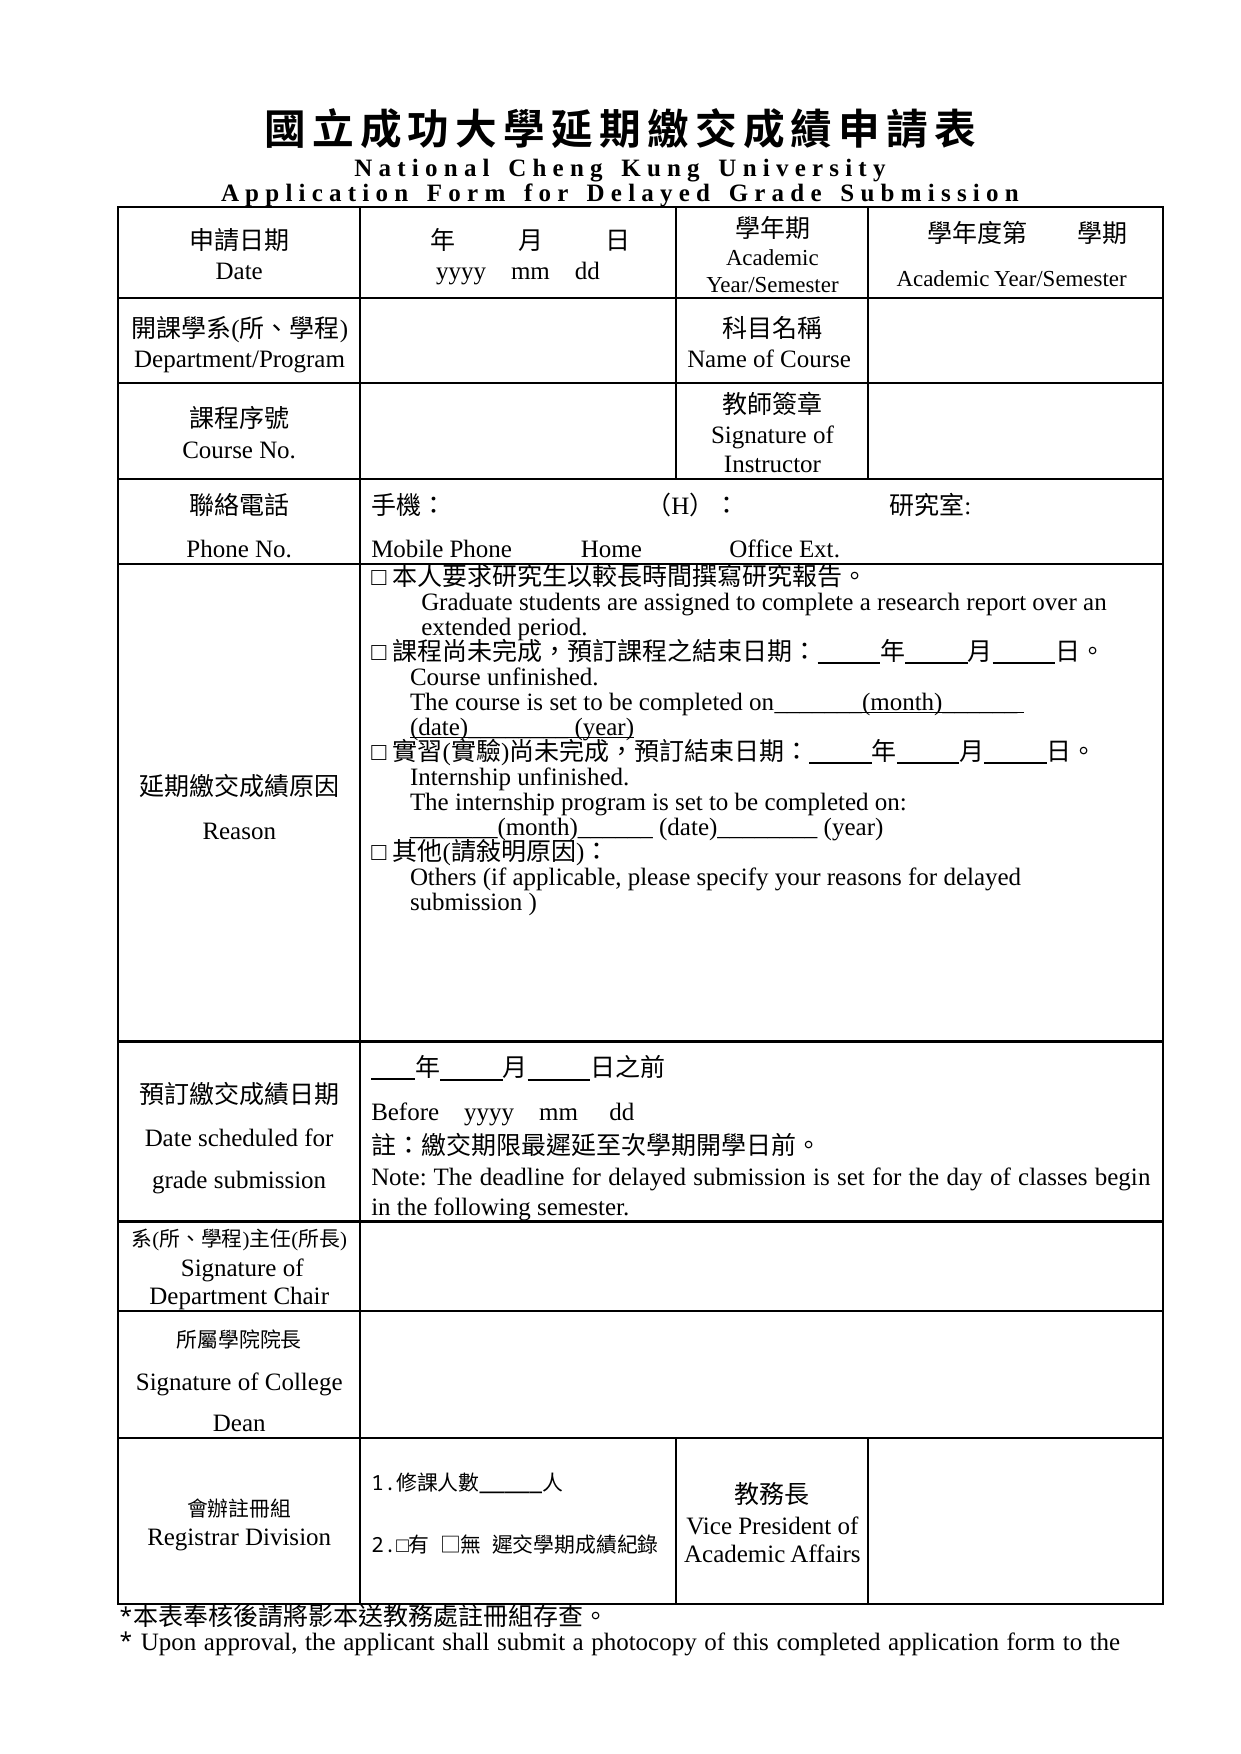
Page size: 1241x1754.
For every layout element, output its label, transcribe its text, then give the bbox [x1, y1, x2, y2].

table_cell 教務長 Vice President of Academic Affairs [677, 1439, 867, 1603]
text 國立成功大學延期繳交成績申請表 [118, 96, 1122, 156]
text *本表奉核後請將影本送教務處註冊組存查。 [118, 1605, 1122, 1630]
table_cell [869, 384, 1162, 478]
table_cell 科目名稱 Name of Course [677, 299, 867, 382]
text Application Form for Delayed Grade Submission [118, 181, 1122, 206]
table_cell [361, 299, 675, 382]
table_cell [361, 1223, 1162, 1310]
table_cell 課程序號 Course No. [119, 384, 359, 478]
table_cell 延期繳交成績原因 Reason [119, 565, 359, 1040]
table_cell 年 月 日之前 Before yyyy mm dd 註：繳交期限最遲延至次學期開學日前。 Note: The deadline for delayed submission is set for the day of classes begin in the following semester. [361, 1043, 1162, 1220]
table_cell [869, 1439, 1162, 1603]
table_cell [361, 1312, 1162, 1437]
table_cell [869, 299, 1162, 382]
table_cell [361, 384, 675, 478]
table_cell 會辦註冊組 Registrar Division [119, 1439, 359, 1603]
table_cell 手機： （H）： 研究室: Mobile Phone Home Office Ext. [361, 480, 1162, 563]
table_header 年 月 日 yyyy mm dd [361, 208, 675, 297]
table_cell 教師簽章 Signature of Instructor [677, 384, 867, 478]
table_cell 所屬學院院長 Signature of College Dean [119, 1312, 359, 1437]
table_header 學年度第 學期 Academic Year/Semester [869, 208, 1162, 297]
table_cell 1.修課人數_____人 2.□有 □無 遲交學期成績紀錄 [361, 1439, 675, 1603]
table_cell 系(所、學程)主任(所長) Signature of Department Chair [119, 1223, 359, 1310]
table_cell 預訂繳交成績日期 Date scheduled for grade submission [119, 1043, 359, 1220]
table_cell 開課學系(所、學程) Department/Program [119, 299, 359, 382]
table_header 學年期 Academic Year/Semester [677, 208, 867, 297]
text National Cheng Kung University [118, 156, 1122, 181]
text * Upon approval, the applicant shall submit a photocopy of this completed application form to the [118, 1630, 1122, 1655]
table_cell 聯絡電話 Phone No. [119, 480, 359, 563]
table_cell □ 本人要求研究生以較長時間撰寫研究報告。 Graduate students are assigned to complete a research report over an extended period. □ 課程尚未完成，預訂課程之結束日期： 年 月 日。 Course unfinished. The course is set to be completed on_______(month)______ (date)________ (year) □ 實習(實驗)尚未完成，預訂結束日期： 年 月 日。 Internship unfinished. The internship program is set to be completed on: _______(month)______ (date)________ (year) □ 其他(請敍明原因)： Others (if applicable, please specify your reasons for delayed submission ) [361, 565, 1162, 1040]
table_header 申請日期 Date [119, 208, 359, 297]
